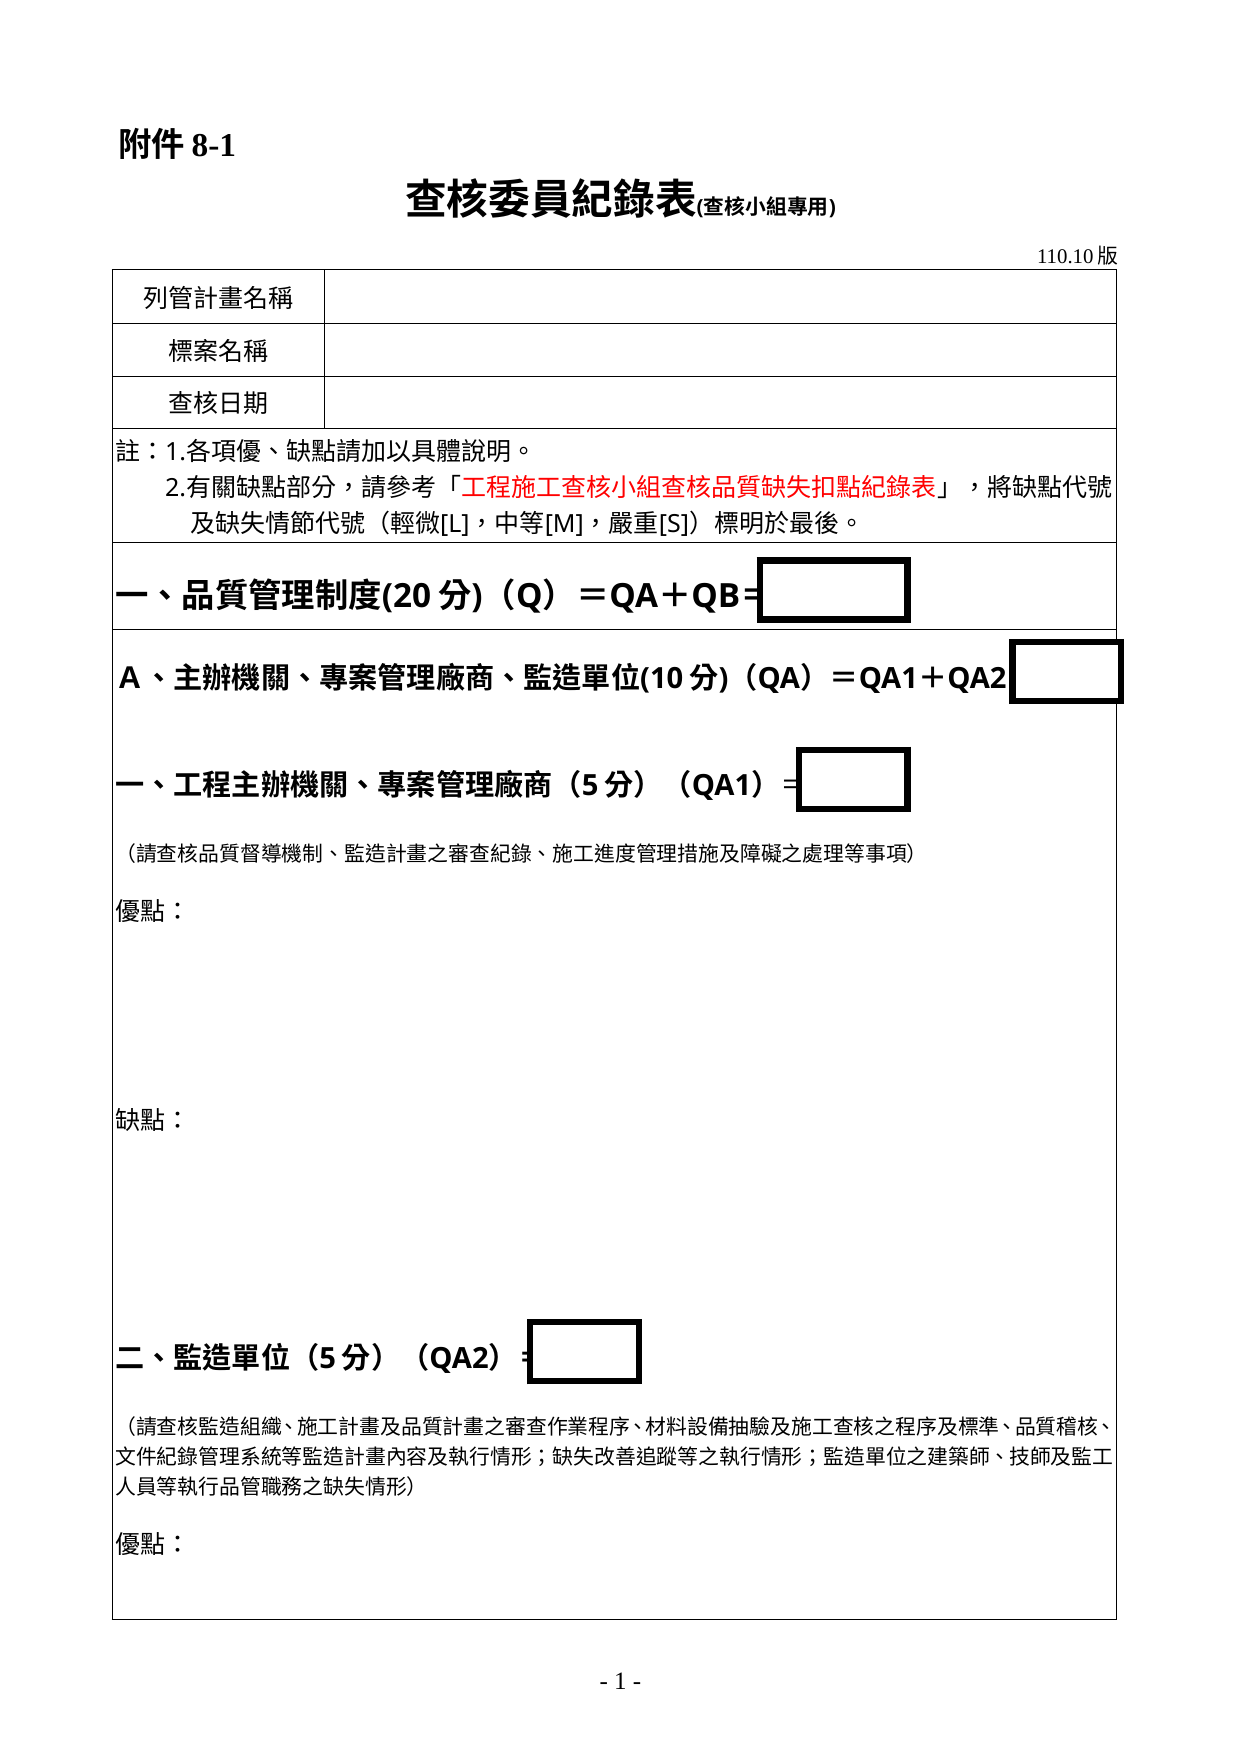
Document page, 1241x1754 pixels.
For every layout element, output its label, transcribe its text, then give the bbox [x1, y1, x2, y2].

table_cell 註：1.各項優、缺點請加以具體說明。 2.有關缺點部分，請參考「工程施工查核小組查核品質缺失扣點紀錄表」，將缺點代號及缺失情節代號（輕微[L]，中等[M]，嚴重[S]）標明於最後。 [113, 429, 1116, 542]
table_cell 查核日期 [113, 377, 324, 427]
table_header [325, 270, 1116, 322]
table_cell Ａ、主辦機關、專案管理廠商、監造單位(10分)（QA）＝QA1＋QA2＝ 一、工程主辦機關、專案管理廠商（5分）（QA1）＝ （請查核品質督導機制、監造計畫之審查紀錄、施工進度管理措施及障礙之處理等事項） 優點： 缺點： 二、監造單位（5分）（QA2）＝ （請查核監造組織、施工計畫及品質計畫之審查作業程序、材料設備抽驗及施工查核之程序及標準、品質稽核、文件紀錄管理系統等監造計畫內容及執行情形；缺失改善追蹤等之執行情形；監造單位之建築師、技師及監工人員等執行品管職務之缺失情形） 優點： 缺點： Ｂ、承攬廠商（10分）（QB）＝ （請查核品管組織、施工要領、品質管理標準、材料及施工檢驗程序、自主檢查表、不合格品之管制、矯正與預防措施、內部品質稽核、文件紀錄管理系統等品質計畫內容及執行情形；承攬廠商之專任工程人員、工地主任或工地負責人、品管人員及勞安人員等執行品管職務之缺失情形） 優點： 缺點： [113, 630, 1116, 1619]
table_cell 一、品質管理制度(20分)（Q）＝QA＋QB＝ [113, 543, 1116, 628]
table_cell [325, 324, 1116, 376]
text 附件8-1 [118, 118, 1122, 166]
table_cell 標案名稱 [113, 324, 324, 376]
table_header 列管計畫名稱 [113, 270, 324, 322]
text 查核委員紀錄表(查核小組專用) [118, 166, 1122, 227]
text 110.10版 [18, 239, 1118, 269]
table_cell [325, 377, 1116, 427]
